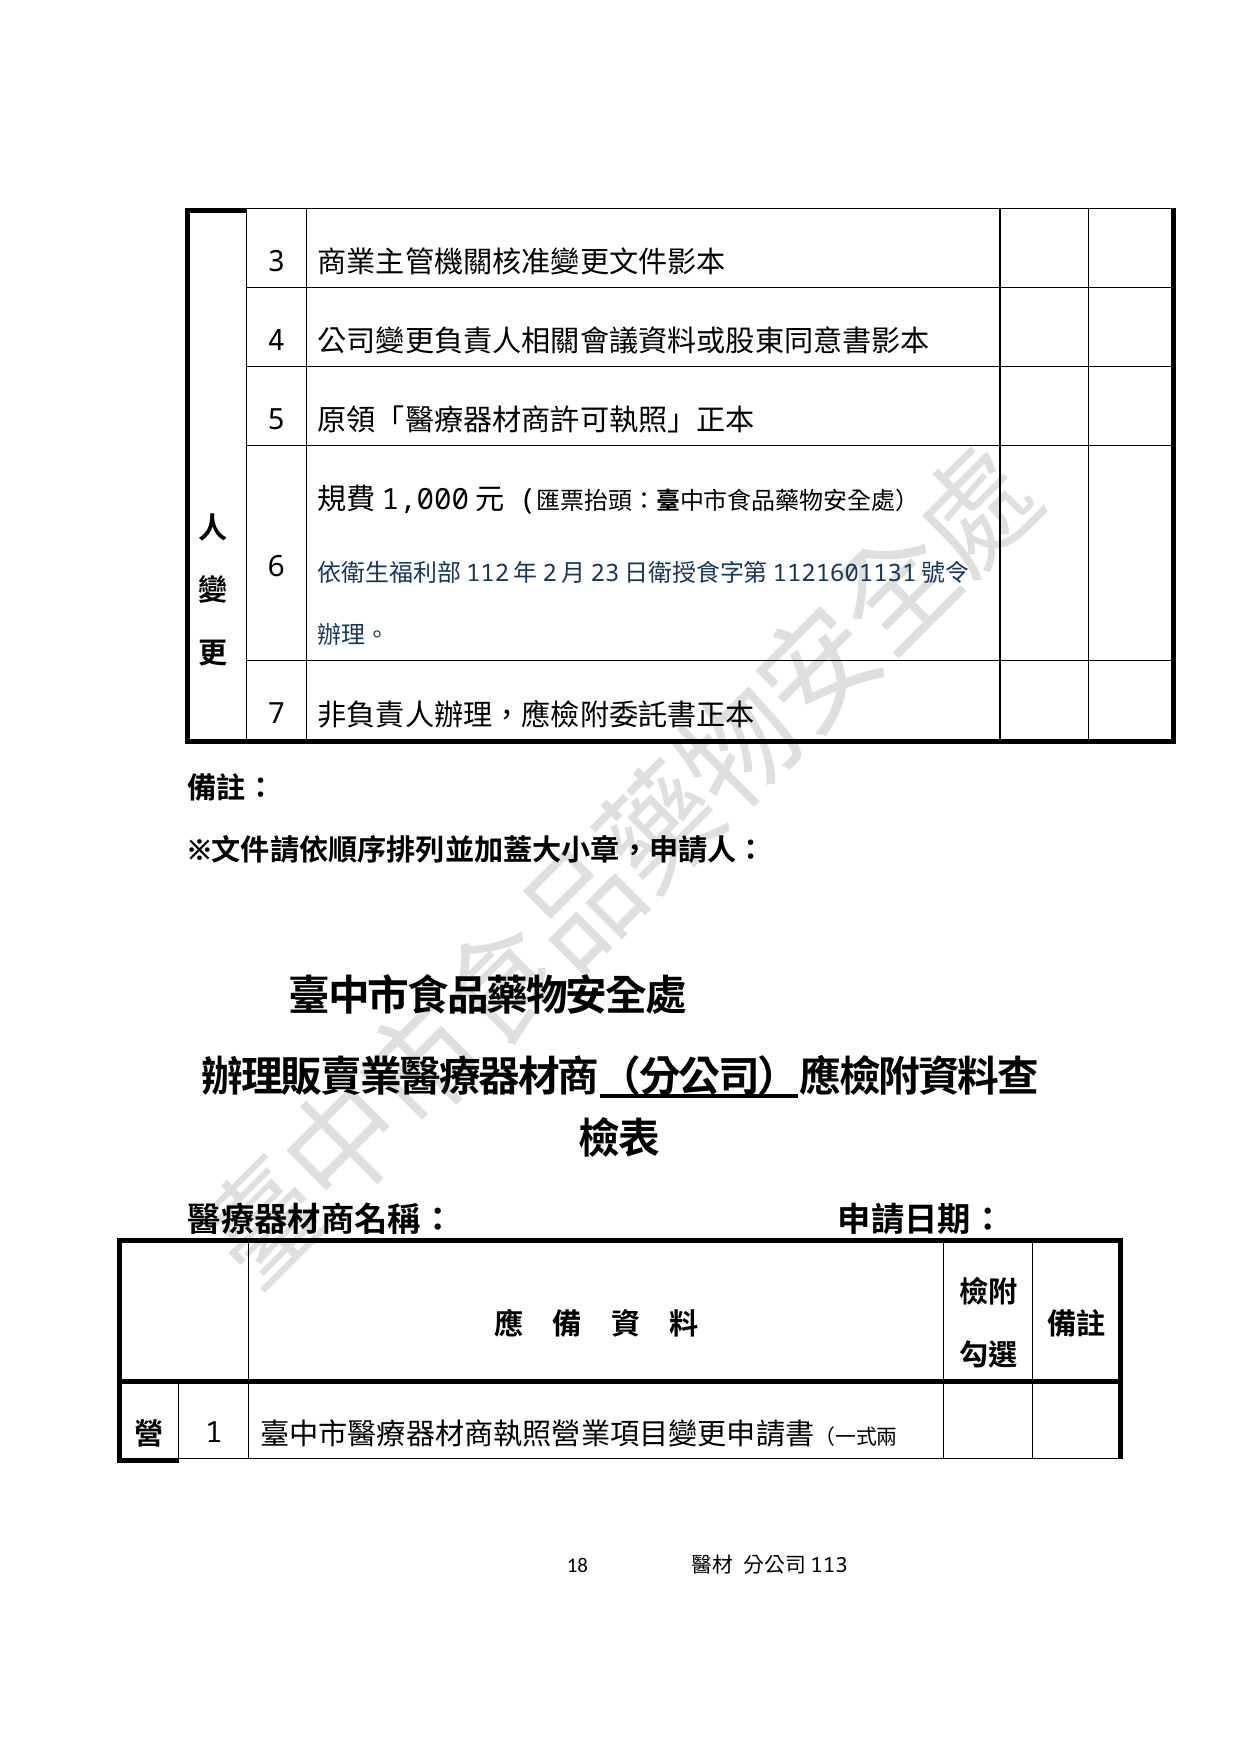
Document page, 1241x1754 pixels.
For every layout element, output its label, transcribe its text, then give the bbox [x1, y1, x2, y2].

table_cell 公司變更負責人相關會議資料或股東同意書影本 [307, 288, 999, 366]
text 辦理販賣業醫療器材商（分公司）應檢附資料查檢表 [187, 1031, 1053, 1156]
table_cell 原領「醫療器材商許可執照」正本 [307, 367, 999, 444]
table_cell 4 [247, 288, 306, 366]
table_cell [1089, 367, 1171, 444]
table_cell [1089, 288, 1171, 366]
text [707, 744, 1053, 806]
table_cell [944, 1384, 1032, 1458]
text 臺中市食品藥物安全處 [469, 953, 486, 970]
table_cell [1001, 367, 1088, 444]
text ※文件請依順序排列並加蓋大小章，申請人： [664, 806, 706, 836]
text 醫療器材商名稱： 申請日期： [214, 1196, 234, 1216]
text 臺中市食品藥物安全處 [476, 980, 496, 995]
table_header 檢附勾選 [944, 1243, 1032, 1379]
table_header 應 備 資 料 [249, 1243, 943, 1379]
table_cell 6 [247, 446, 306, 660]
table_cell 5 [247, 367, 306, 444]
table_cell 規費1,000元 (匯票抬頭：臺中市食品藥物安全處） 依衛生福利部112年2月23日衛授食字第1121601131號令辦理。 [307, 446, 999, 660]
table_cell [1033, 1384, 1118, 1458]
table_cell [1089, 446, 1171, 660]
table_cell [1089, 661, 1171, 739]
table_cell 1 [179, 1384, 248, 1458]
text 醫療器材商名稱： 申請日期： [241, 1175, 1053, 1238]
table_cell 臺中市醫療器材商執照營業項目變更申請書（一式兩 [249, 1384, 943, 1458]
text 臺中市食品藥物安全處 [475, 950, 505, 976]
table_cell [1001, 288, 1088, 366]
table_header [122, 1243, 248, 1379]
table_cell [1001, 446, 1088, 660]
text 醫療器材商名稱： 申請日期： [248, 1190, 272, 1212]
text 臺中市食品藥物安全處 [539, 998, 561, 1013]
table_cell 7 [247, 661, 306, 739]
text 臺中市食品藥物安全處 [491, 960, 513, 977]
table_cell 商業主管機關核准變更文件影本 [307, 209, 999, 287]
table_cell [1001, 661, 1088, 739]
table_header 備註 [1033, 1243, 1118, 1379]
text 醫療器材商名稱： 申請日期： [187, 1175, 240, 1238]
table_cell [1001, 209, 1088, 287]
text ※文件請依順序排列並加蓋大小章，申請人： [675, 806, 1053, 869]
table_cell [1089, 209, 1171, 287]
text 臺中市食品藥物安全處 [513, 950, 1053, 1013]
text 醫療器材商名稱： 申請日期： [238, 1175, 258, 1192]
table_cell 非負責人辦理，應檢附委託書正本 [307, 661, 999, 739]
text 臺中市食品藥物安全處 [187, 950, 461, 1013]
table_cell 人變更 [190, 213, 246, 739]
text 備註： [187, 744, 752, 806]
table_cell 3 [247, 209, 306, 287]
text ※文件請依順序排列並加蓋大小章，申請人： [187, 806, 652, 869]
table_cell 營 [122, 1384, 178, 1458]
